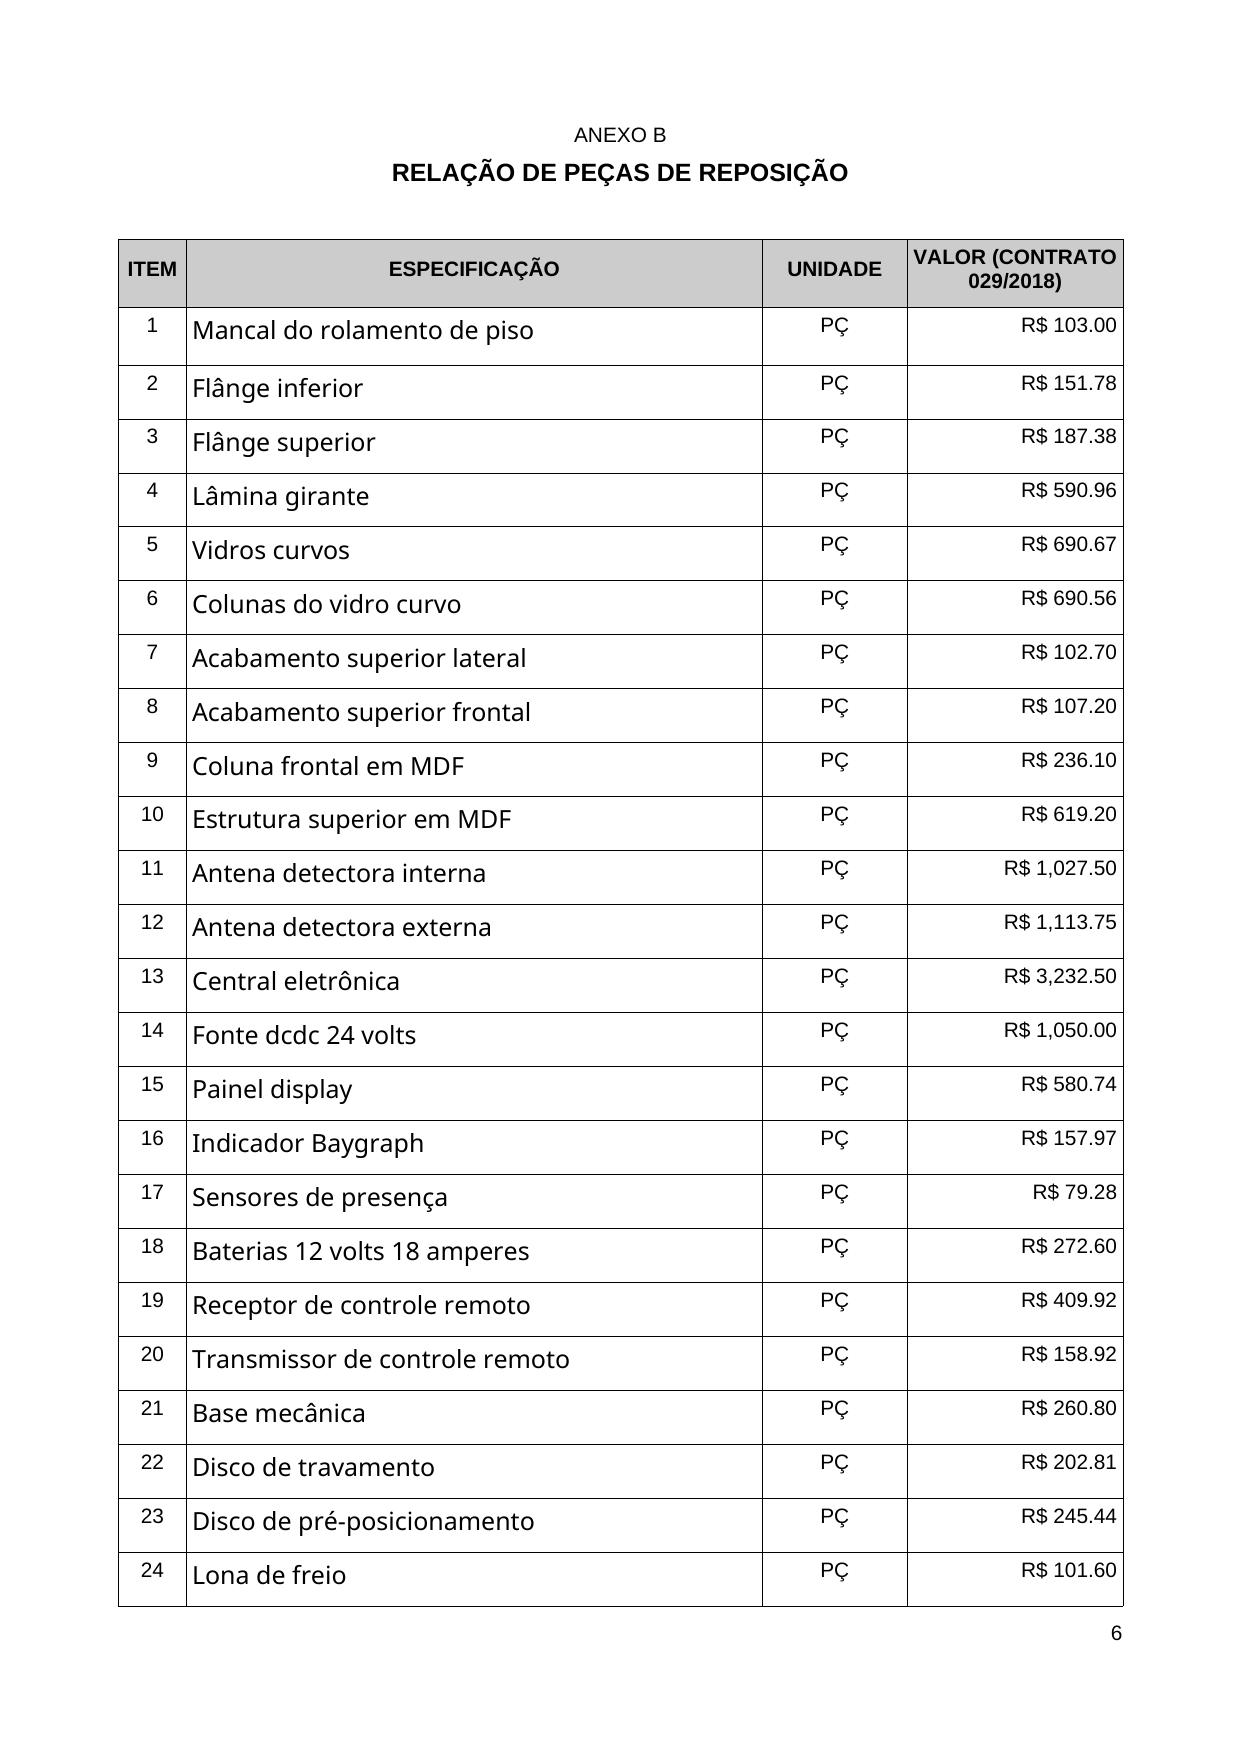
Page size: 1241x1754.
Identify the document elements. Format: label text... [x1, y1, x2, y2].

table_cell PÇ [763, 474, 907, 526]
table_cell R$ 187,38 [908, 420, 1123, 472]
table_header ITEM [119, 240, 186, 307]
table_header ESPECIFICAÇÃO [187, 240, 762, 307]
table_cell R$ 245,44 [908, 1499, 1123, 1552]
table_cell PÇ [763, 905, 907, 958]
table_cell R$ 158,92 [908, 1337, 1123, 1390]
table_cell 4 [119, 474, 186, 526]
table_cell R$ 236,10 [908, 743, 1123, 796]
table_cell Painel display [187, 1067, 762, 1120]
table_cell PÇ [763, 851, 907, 904]
table_cell Colunas do vidro curvo [187, 581, 762, 634]
table_cell 21 [119, 1391, 186, 1444]
table_cell R$ 1.113,75 [908, 905, 1123, 958]
table_cell Estrutura superior em MDF [187, 797, 762, 850]
table_cell Baterias 12 volts 18 amperes [187, 1229, 762, 1282]
table_cell 17 [119, 1175, 186, 1228]
table_cell PÇ [763, 635, 907, 688]
table_cell 3 [119, 420, 186, 472]
table_cell 12 [119, 905, 186, 958]
table_cell R$ 690,67 [908, 527, 1123, 580]
table_cell 18 [119, 1229, 186, 1282]
table_cell R$ 79,28 [908, 1175, 1123, 1228]
table_cell 7 [119, 635, 186, 688]
table_cell Fonte dcdc 24 volts [187, 1013, 762, 1066]
table_cell Antena detectora externa [187, 905, 762, 958]
table_cell R$ 590,96 [908, 474, 1123, 526]
table_cell PÇ [763, 581, 907, 634]
table_cell 2 [119, 366, 186, 418]
table_cell PÇ [763, 1445, 907, 1498]
table_cell Disco de pré-posicionamento [187, 1499, 762, 1552]
table_cell 1 [119, 308, 186, 364]
table_cell R$ 202,81 [908, 1445, 1123, 1498]
table_cell R$ 102,70 [908, 635, 1123, 688]
table_cell R$ 272,60 [908, 1229, 1123, 1282]
table_cell R$ 103,00 [908, 308, 1123, 364]
table_cell R$ 101,60 [908, 1553, 1123, 1606]
table_cell Sensores de presença [187, 1175, 762, 1228]
table_cell PÇ [763, 527, 907, 580]
table_cell R$ 151,78 [908, 366, 1123, 418]
table_header UNIDADE [763, 240, 907, 307]
table_cell PÇ [763, 689, 907, 742]
table_cell Disco de travamento [187, 1445, 762, 1498]
table_cell PÇ [763, 1013, 907, 1066]
table_cell PÇ [763, 1337, 907, 1390]
table_cell PÇ [763, 420, 907, 472]
table_cell R$ 1.050,00 [908, 1013, 1123, 1066]
table_cell R$ 690,56 [908, 581, 1123, 634]
table_cell 11 [119, 851, 186, 904]
table_cell R$ 1.027,50 [908, 851, 1123, 904]
table_cell 6 [119, 581, 186, 634]
table_cell Mancal do rolamento de piso [187, 308, 762, 364]
table_cell R$ 580,74 [908, 1067, 1123, 1120]
table_cell R$ 157,97 [908, 1121, 1123, 1174]
table_cell PÇ [763, 1121, 907, 1174]
table_cell 5 [119, 527, 186, 580]
table_cell PÇ [763, 1283, 907, 1336]
text ANEXO B [118, 123, 1122, 147]
table_cell PÇ [763, 959, 907, 1012]
table_cell Transmissor de controle remoto [187, 1337, 762, 1390]
table_cell 8 [119, 689, 186, 742]
table_cell 22 [119, 1445, 186, 1498]
table_cell PÇ [763, 1391, 907, 1444]
table_cell Base mecânica [187, 1391, 762, 1444]
table_cell 20 [119, 1337, 186, 1390]
table_cell R$ 107,20 [908, 689, 1123, 742]
table_cell Receptor de controle remoto [187, 1283, 762, 1336]
table_cell PÇ [763, 366, 907, 418]
table_cell 24 [119, 1553, 186, 1606]
table_cell Lona de freio [187, 1553, 762, 1606]
table_cell PÇ [763, 308, 907, 364]
table_cell Acabamento superior lateral [187, 635, 762, 688]
table_cell 16 [119, 1121, 186, 1174]
table_cell 9 [119, 743, 186, 796]
table_header VALOR (CONTRATO 029/2018) [908, 240, 1123, 307]
table_cell PÇ [763, 1499, 907, 1552]
table_cell 13 [119, 959, 186, 1012]
table_cell PÇ [763, 1553, 907, 1606]
text RELAÇÃO DE PEÇAS DE REPOSIÇÃO [118, 158, 1122, 187]
table_cell Antena detectora interna [187, 851, 762, 904]
table_cell Indicador Baygraph [187, 1121, 762, 1174]
table_cell PÇ [763, 1229, 907, 1282]
table_cell PÇ [763, 797, 907, 850]
table_cell 10 [119, 797, 186, 850]
table_cell Flânge superior [187, 420, 762, 472]
table_cell PÇ [763, 1175, 907, 1228]
table_cell R$ 409,92 [908, 1283, 1123, 1336]
table_cell R$ 260,80 [908, 1391, 1123, 1444]
table_cell Flânge inferior [187, 366, 762, 418]
table_cell Coluna frontal em MDF [187, 743, 762, 796]
table_cell R$ 619,20 [908, 797, 1123, 850]
table_cell PÇ [763, 743, 907, 796]
table_cell Vidros curvos [187, 527, 762, 580]
table_cell R$ 3.232,50 [908, 959, 1123, 1012]
table_cell PÇ [763, 1067, 907, 1120]
table_cell Central eletrônica [187, 959, 762, 1012]
table_cell 19 [119, 1283, 186, 1336]
table_cell Acabamento superior frontal [187, 689, 762, 742]
table_cell 14 [119, 1013, 186, 1066]
table_cell 23 [119, 1499, 186, 1552]
table_cell 15 [119, 1067, 186, 1120]
table_cell Lâmina girante [187, 474, 762, 526]
